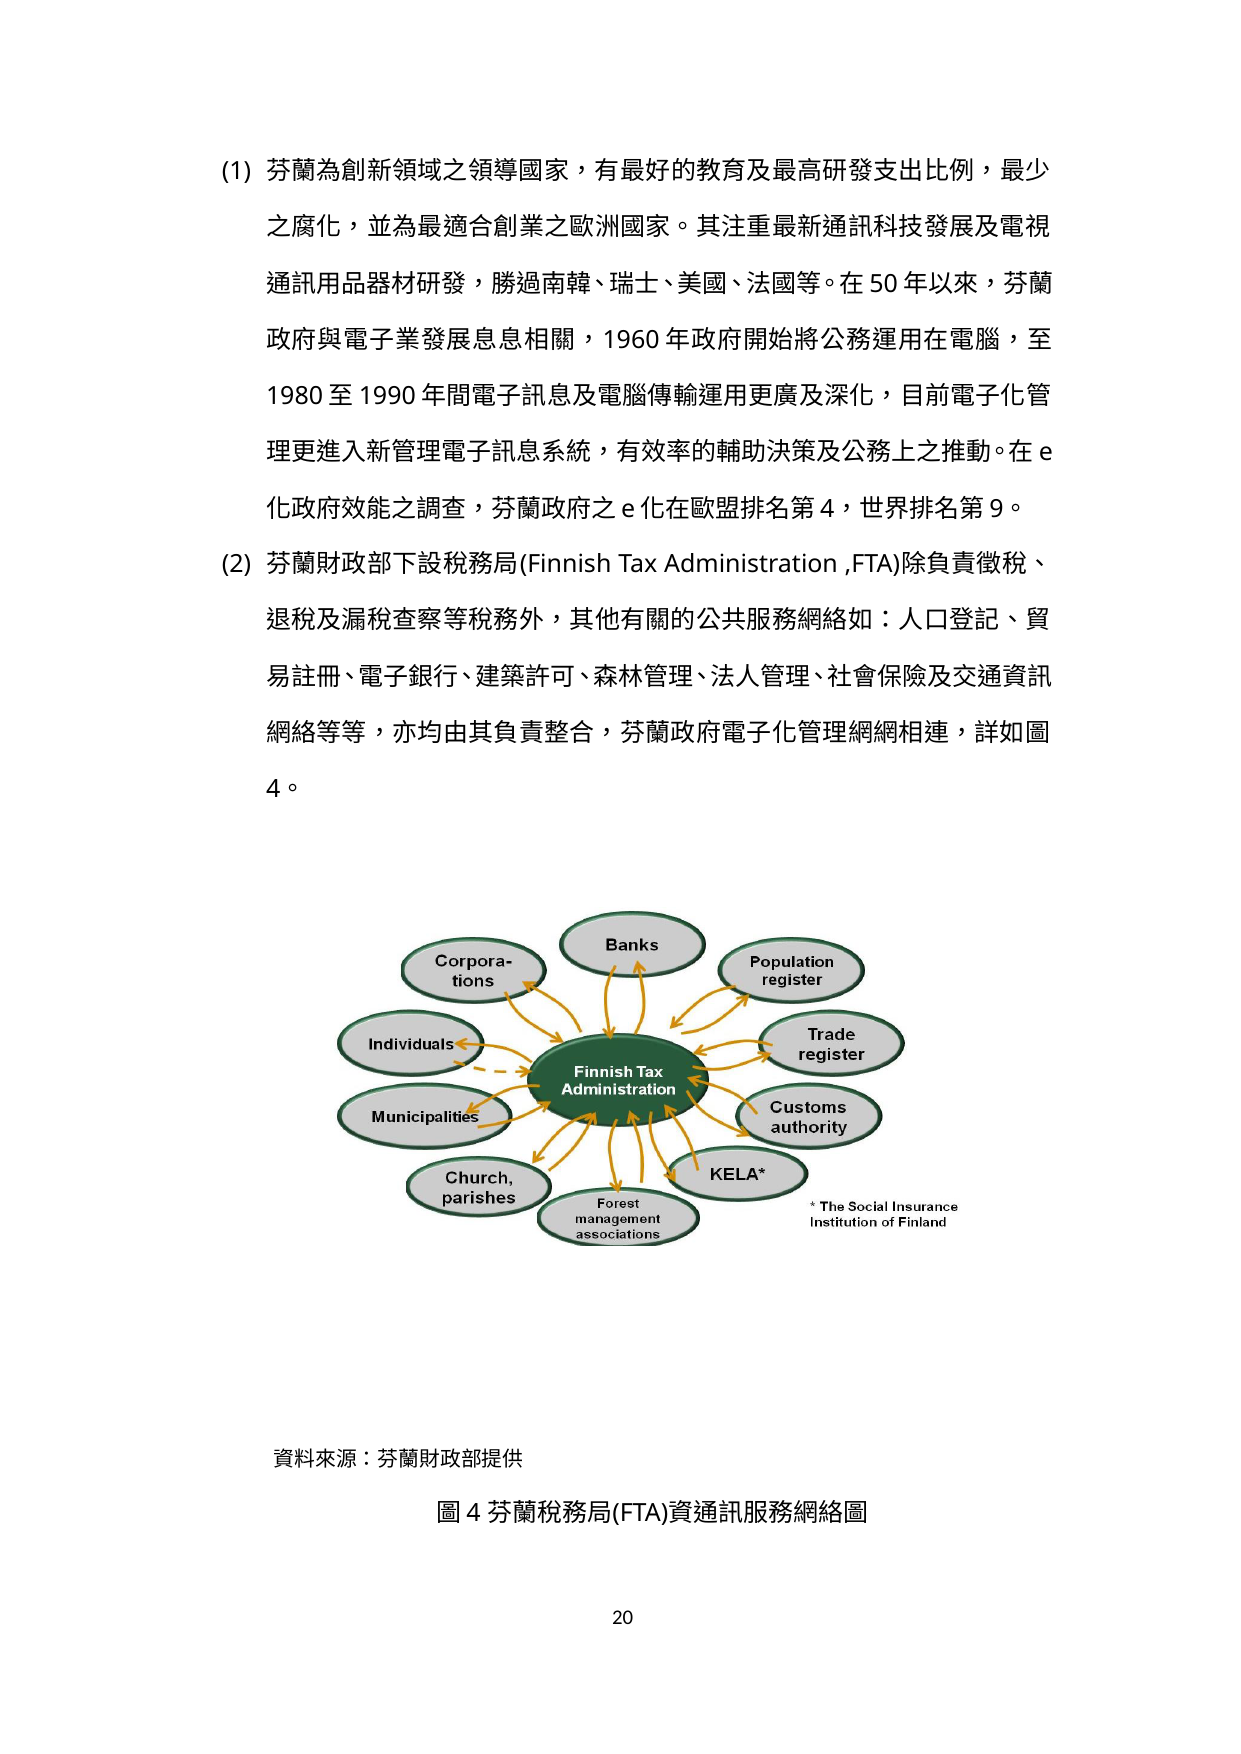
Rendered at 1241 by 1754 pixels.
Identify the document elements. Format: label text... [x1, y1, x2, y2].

text 資料來源：芬蘭財政部提供 [192, 1439, 1053, 1476]
list 芬蘭為創新領域之領導國家，有最好的教育及最高研發支出比例，最少之腐化，並為最適合創業之歐洲國家。其注重最新通訊科技發展及電視通訊用品器材研發，勝過南韓、瑞士、美國、法國等。在50年以來，芬蘭政府與電子業發展息息相關，1960年政府開始將公務運用在電腦，至1980至1990年間電子訊息及電腦傳輸運用更廣及深化，目前電子化管理更進入新管理電子訊息系統，有效率的輔助決策及公務上之推動。在e化政府效能之調查，芬蘭政府之e化在歐盟排名第4，世界排名第9。 [222, 150, 1053, 525]
list 芬蘭財政部下設稅務局(Finnish Tax Administration ,FTA)除負責徵稅、退稅及漏稅查察等稅務外，其他有關的公共服務網絡如：人口登記、貿易註冊、電子銀行、建築許可、森林管理、法人管理、社會保險及交通資訊網絡等等，亦均由其負責整合，芬蘭政府電子化管理網網相連，詳如圖4。 [222, 543, 1053, 806]
text 圖4 芬蘭稅務局(FTA)資通訊服務網絡圖 [252, 1492, 1053, 1529]
